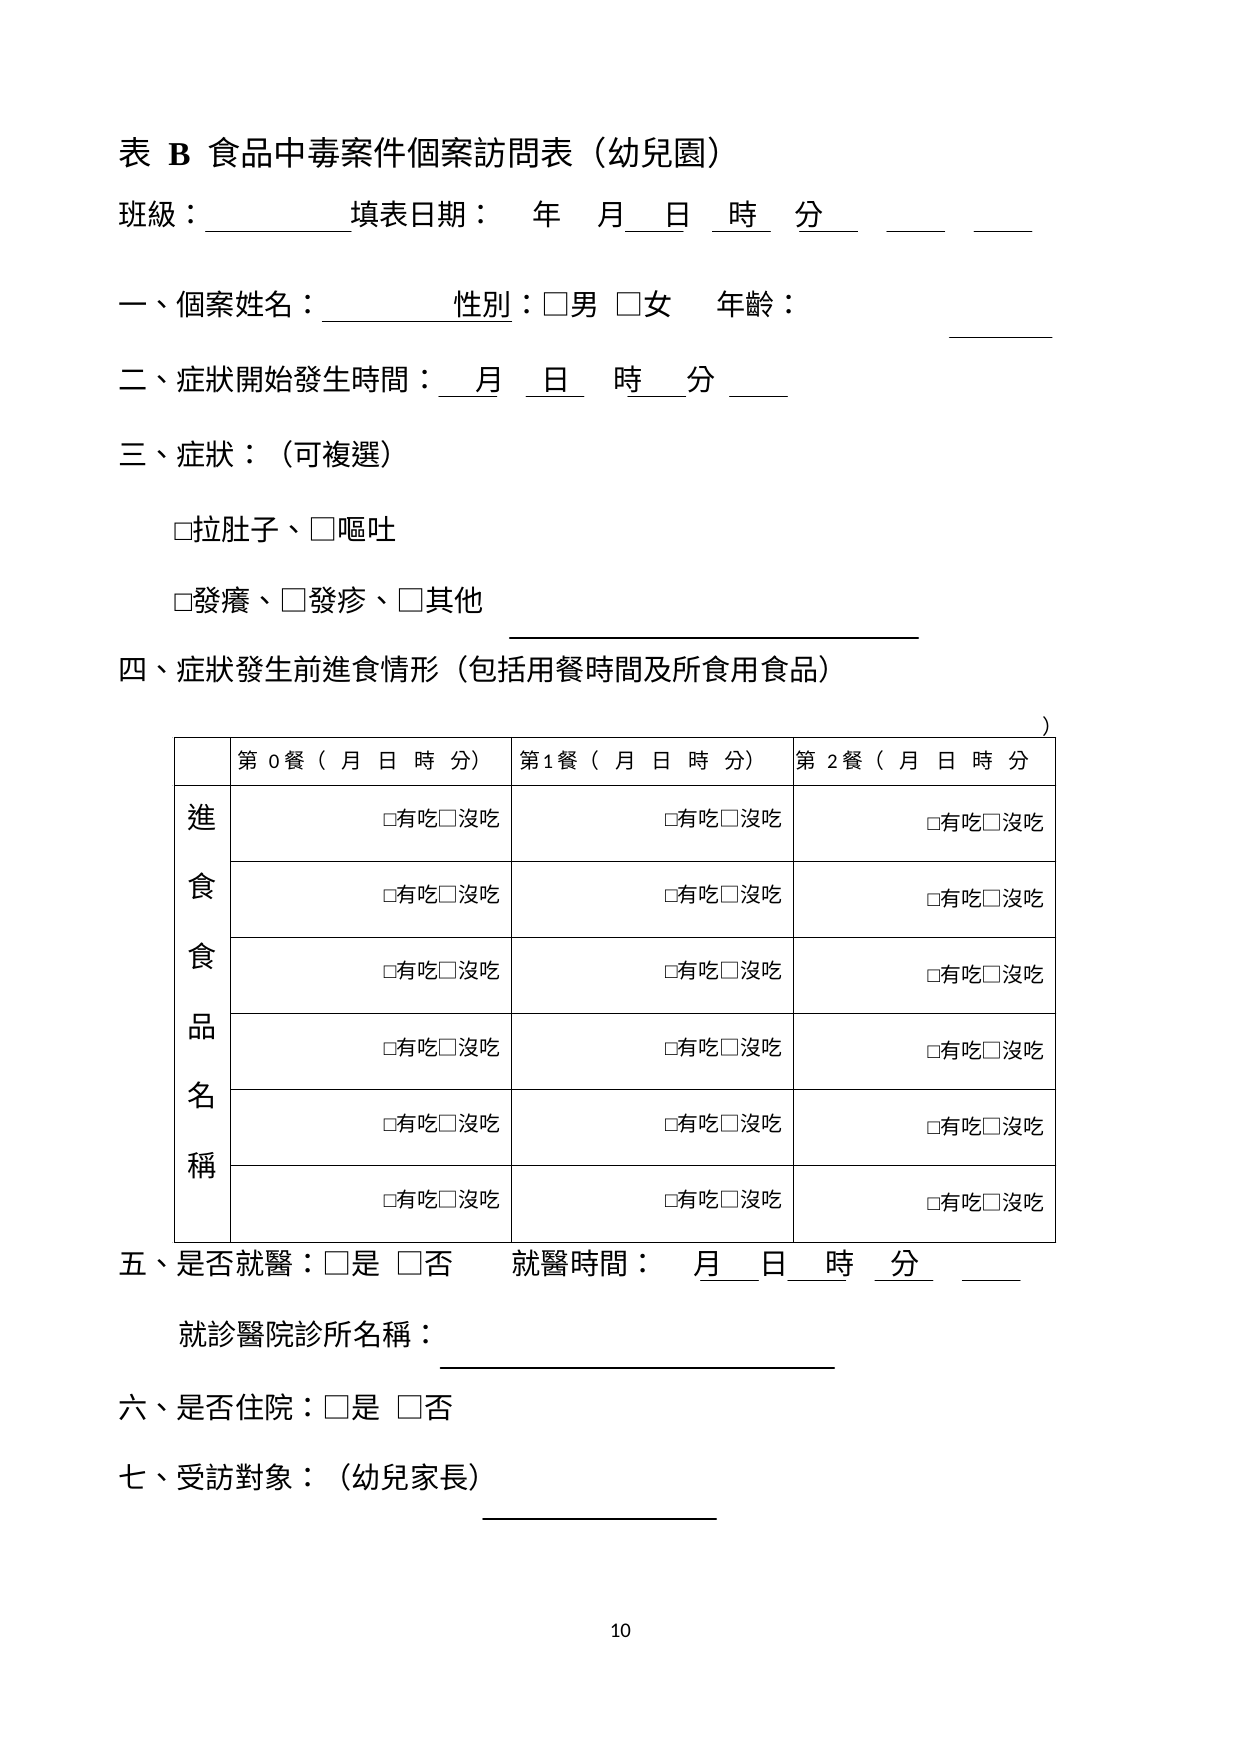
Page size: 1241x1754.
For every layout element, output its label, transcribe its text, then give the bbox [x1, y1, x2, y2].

table_cell □有吃□沒吃 [794, 1166, 1055, 1242]
text □發癢、□發疹、□其他 [174, 582, 1063, 619]
text 就診醫院診所名稱： [178, 1316, 1063, 1353]
table_cell □有吃□沒吃 [512, 862, 793, 937]
text 七、受訪對象：（幼兒家長） [118, 1460, 1063, 1496]
table_cell □有吃□沒吃 [794, 786, 1055, 861]
table_header 第 2 餐（ 月 日 時 分 [794, 738, 1055, 785]
table_cell □有吃□沒吃 [794, 862, 1055, 937]
text 一、個案姓名： 性別：□男 □女 年齡： [118, 287, 1063, 323]
text 10 [609, 1617, 1063, 1643]
table_cell □有吃□沒吃 [231, 1166, 511, 1242]
text ） [1042, 713, 1063, 739]
table_cell □有吃□沒吃 [512, 1014, 793, 1089]
table_cell □有吃□沒吃 [231, 786, 511, 861]
table_cell □有吃□沒吃 [512, 1166, 793, 1242]
table_cell □有吃□沒吃 [512, 1090, 793, 1165]
table_header [175, 738, 230, 785]
table_header 第1 餐（ 月 日 時 分） [512, 738, 793, 785]
text 班級： 填表日期： 年 月 日 時 分 [118, 196, 1063, 233]
table_cell □有吃□沒吃 [794, 938, 1055, 1013]
text 五、是否就醫：□是 □否 就醫時間： 月 日 時 分 [118, 1246, 1063, 1282]
table_cell □有吃□沒吃 [794, 1090, 1055, 1165]
table_cell □有吃□沒吃 [512, 786, 793, 861]
table_cell □有吃□沒吃 [512, 938, 793, 1013]
table_cell □有吃□沒吃 [231, 1014, 511, 1089]
table_cell □有吃□沒吃 [231, 938, 511, 1013]
table_header 第 0 餐（ 月 日 時 分） [231, 738, 511, 785]
table_cell □有吃□沒吃 [231, 1090, 511, 1165]
table_cell □有吃□沒吃 [794, 1014, 1055, 1089]
text 六、是否住院：□是 □否 [118, 1389, 1063, 1426]
table_cell □有吃□沒吃 [231, 862, 511, 937]
text 表 B 食品中毒案件個案訪問表（幼兒園） [118, 132, 1063, 173]
table_cell 進 食 食 品 名 稱 [175, 786, 230, 1242]
text 四、症狀發生前進食情形（包括用餐時間及所食用食品） [118, 651, 1063, 687]
text 二、症狀開始發生時間： 月 日 時 分 [118, 362, 1063, 398]
text □拉肚子、□嘔吐 [174, 512, 1063, 548]
text 三、症狀：（可複選） [118, 437, 1063, 473]
